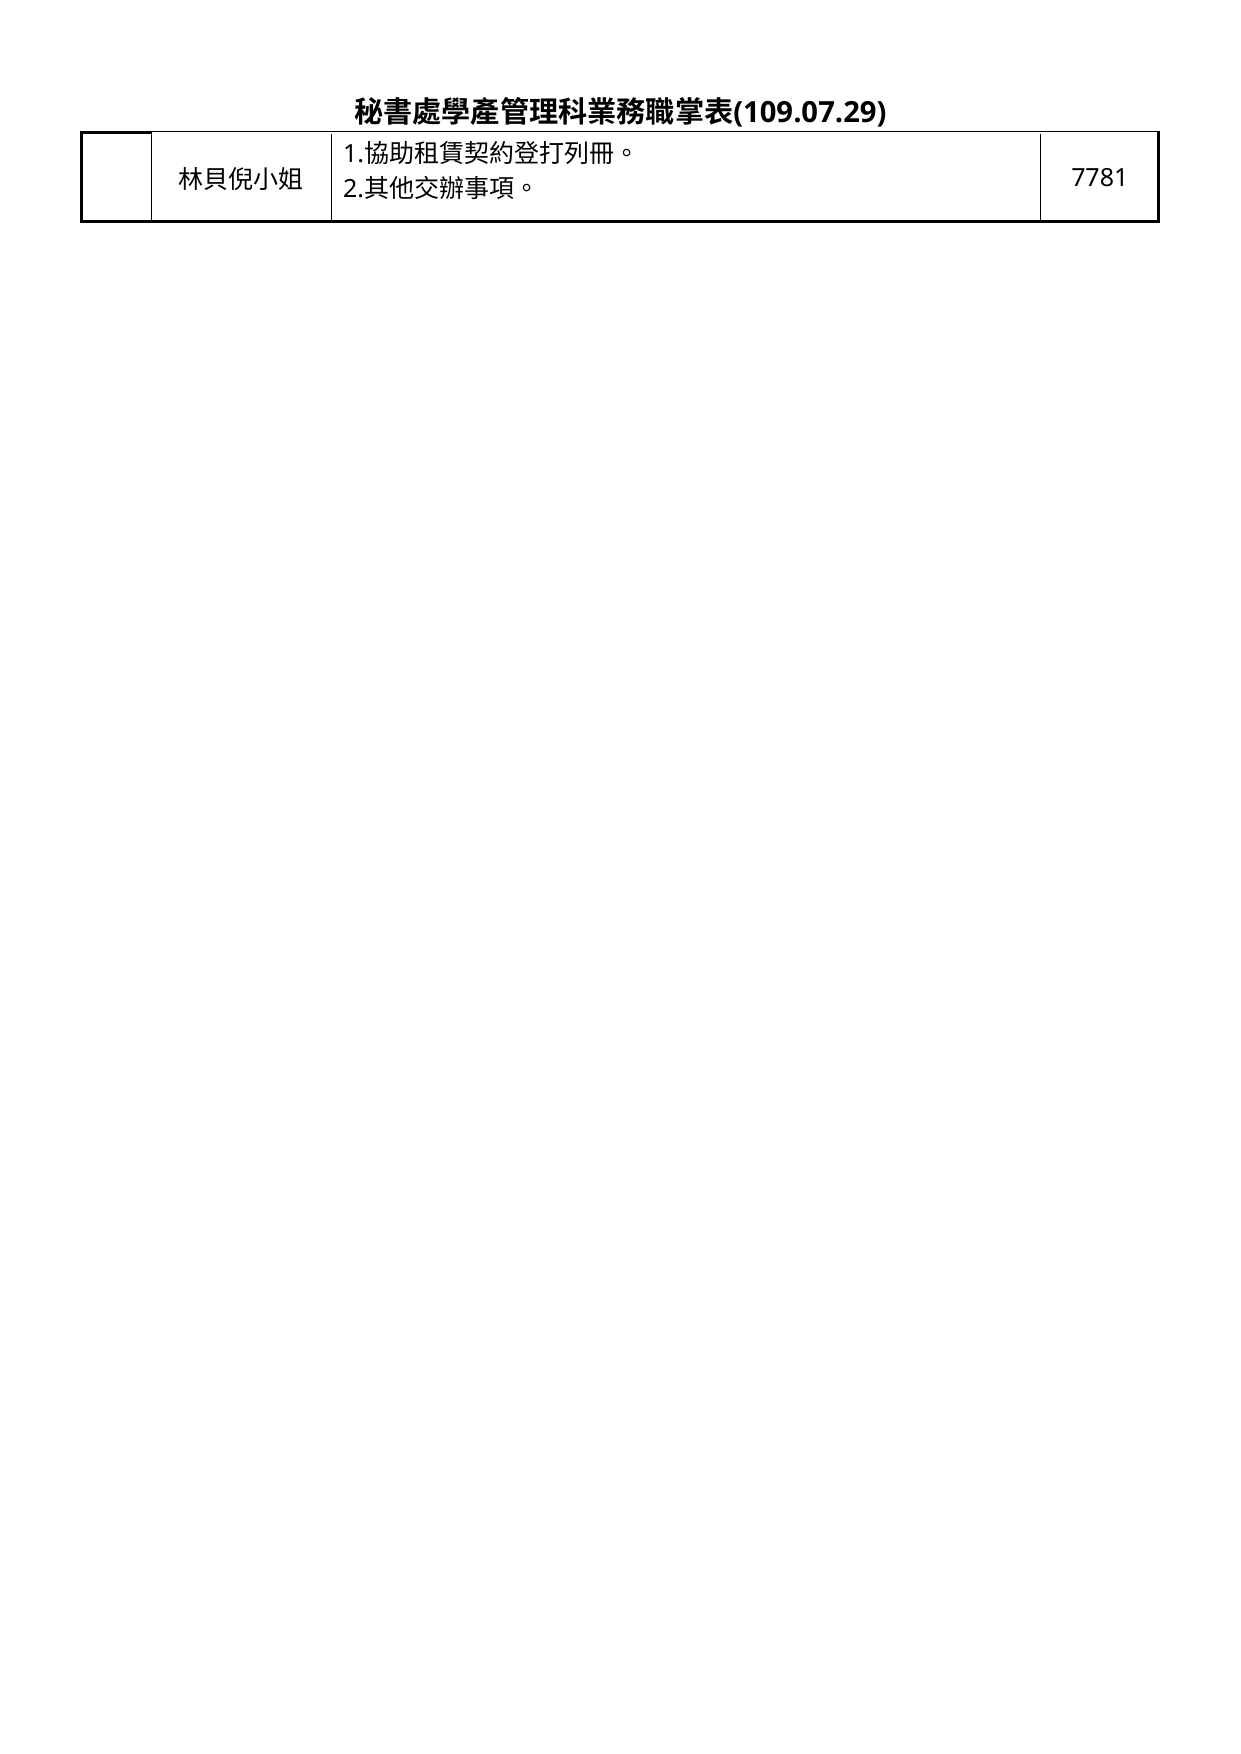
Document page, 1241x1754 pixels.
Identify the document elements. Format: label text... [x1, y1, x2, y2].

table_cell 7781 [1040, 132, 1157, 220]
table_cell [83, 134, 151, 220]
table_cell 協助租賃契約登打列冊。 其他交辦事項。 [332, 132, 1040, 220]
table_cell 林貝倪小姐 [152, 132, 332, 220]
